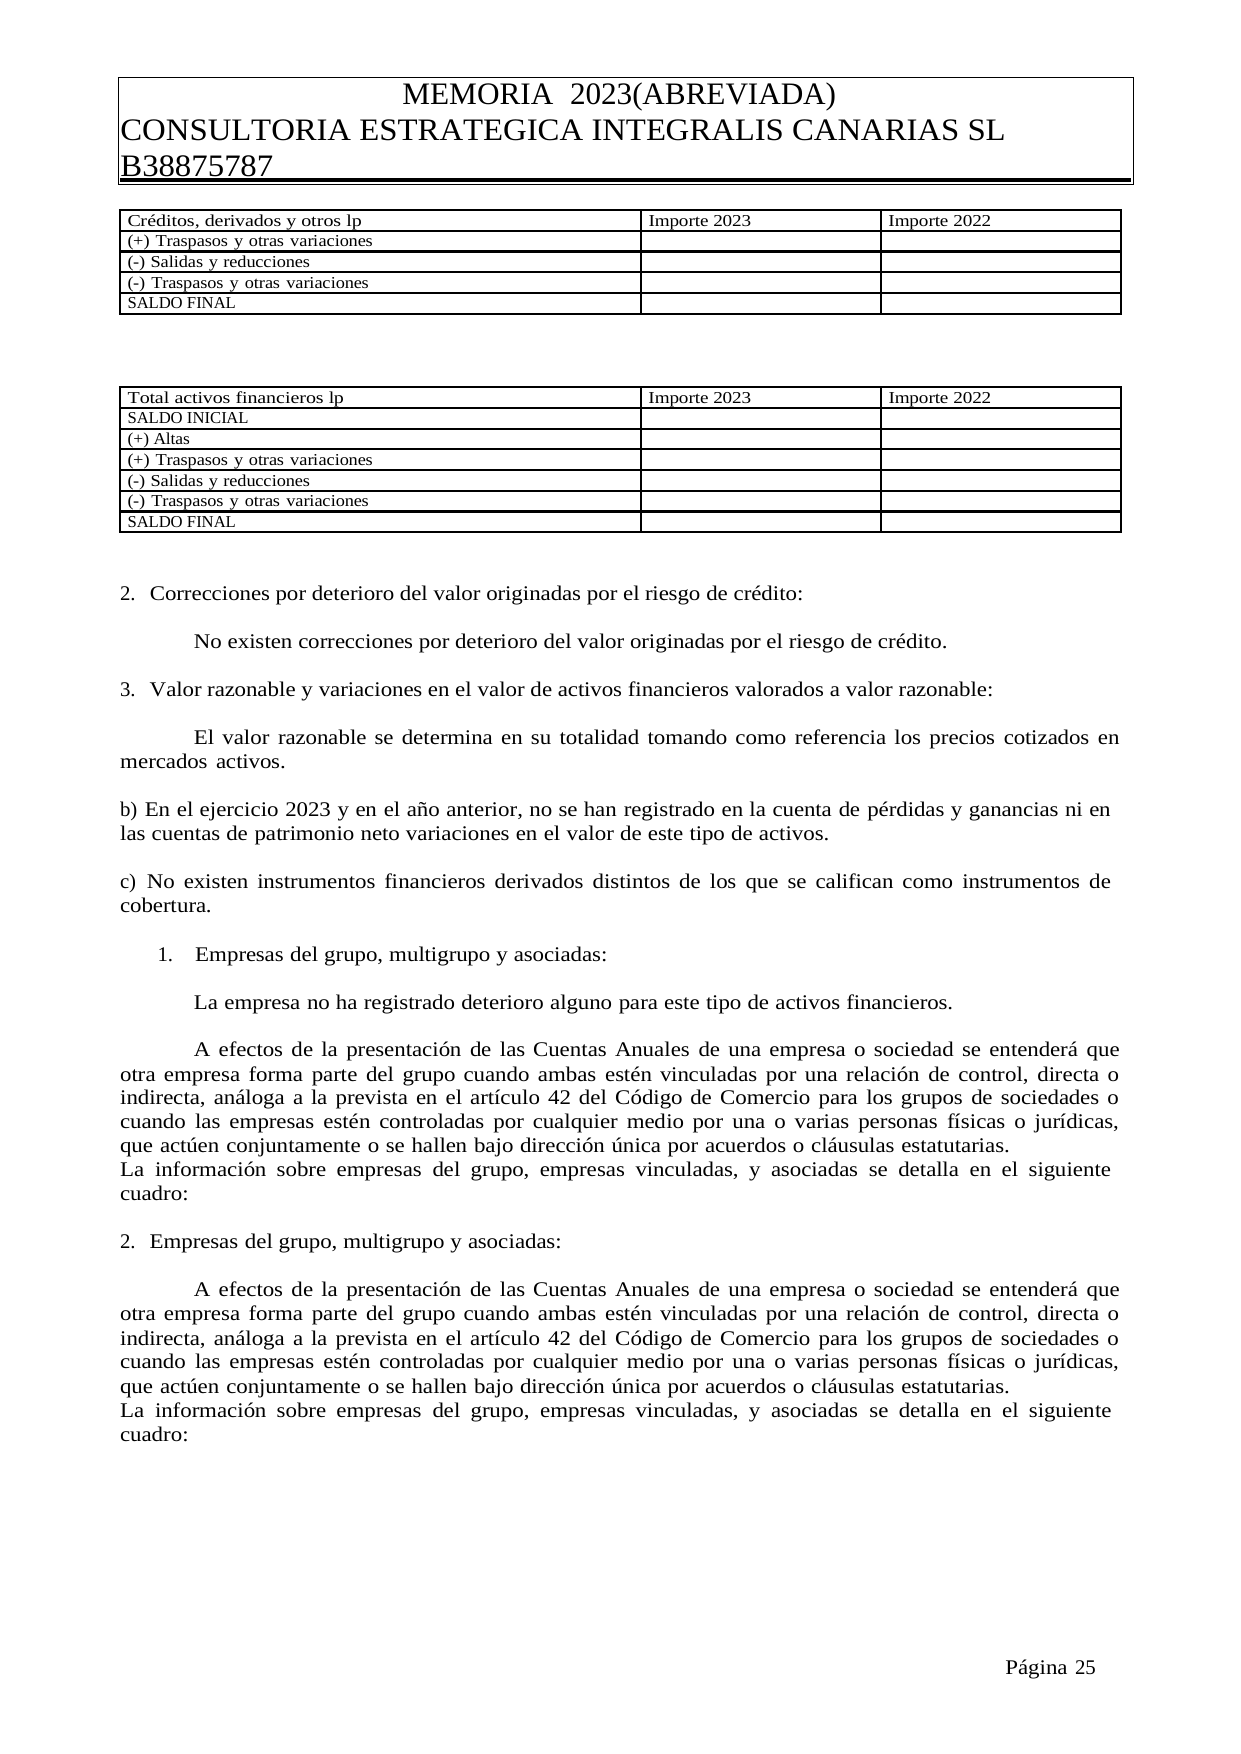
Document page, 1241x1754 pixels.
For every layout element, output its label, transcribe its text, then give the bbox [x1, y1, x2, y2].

table_cell [642, 232, 880, 250]
table_cell [642, 450, 880, 469]
list En el ejercicio 2023 y en el año anterior, no se han registrado en la cuenta de pérdidas y ganancias ni en las cuentas de patrimonio neto variaciones en el valor de este tipo de activos. [120, 797, 1113, 845]
text El valor razonable se determina en su totalidad tomando como referencia los precios cotizados en mercados activos. [120, 725, 1119, 773]
table_cell (-) Traspasos y otras variaciones [121, 273, 640, 292]
text A efectos de la presentación de las Cuentas Anuales de una empresa o sociedad se entenderá que otra empresa forma parte del grupo cuando ambas estén vinculadas por una relación de control, directa o indirecta, análoga a la prevista en el artículo 42 del Código de Comercio para los grupos de sociedades o cuando las empresas estén controladas por cualquier medio por una o varias personas físicas o jurídicas, que actúen conjuntamente o se hallen bajo dirección única por acuerdos o cláusulas estatutarias. [120, 1277, 1119, 1398]
table_cell [642, 294, 880, 312]
table_cell [882, 492, 1120, 510]
table_header Importe 2023 [642, 388, 880, 407]
table_header Importe 2022 [882, 211, 1120, 229]
list Empresas del grupo, multigrupo y asociadas: [157, 941, 1142, 966]
table_cell (+) Traspasos y otras variaciones [121, 450, 640, 469]
text La información sobre empresas del grupo, empresas vinculadas, y asociadas se detalla en el siguiente cuadro: [120, 1398, 1113, 1446]
text No existen correcciones por deterioro del valor originadas por el riesgo de crédito. [194, 629, 1119, 653]
table_cell [882, 450, 1120, 469]
table_cell [882, 409, 1120, 427]
table_cell [642, 409, 880, 427]
table_header Total activos financieros lp [121, 388, 640, 407]
table_cell [642, 430, 880, 448]
table_cell [882, 513, 1120, 531]
list Empresas del grupo, multigrupo y asociadas: [120, 1229, 1142, 1253]
table_cell (+) Traspasos y otras variaciones [121, 232, 640, 250]
table_cell [642, 471, 880, 489]
table_header Importe 2022 [882, 388, 1120, 407]
table_cell (-) Traspasos y otras variaciones [121, 492, 640, 510]
table_cell SALDO FINAL [121, 513, 640, 531]
table_cell SALDO INICIAL [121, 409, 640, 427]
table_cell [642, 273, 880, 292]
table_cell [882, 294, 1120, 312]
text La información sobre empresas del grupo, empresas vinculadas, y asociadas se detalla en el siguiente cuadro: [120, 1157, 1113, 1205]
table_cell [882, 430, 1120, 448]
table_cell [642, 253, 880, 271]
table_header Importe 2023 [642, 211, 880, 229]
list No existen instrumentos financieros derivados distintos de los que se califican como instrumentos de cobertura. [120, 869, 1113, 917]
table_cell [882, 273, 1120, 292]
table_cell SALDO FINAL [121, 294, 640, 312]
table_cell [642, 492, 880, 510]
table_cell (+) Altas [121, 430, 640, 448]
list Correcciones por deterioro del valor originadas por el riesgo de crédito: [120, 581, 1142, 604]
table_cell [882, 232, 1120, 250]
table_cell [882, 471, 1120, 489]
table_cell [642, 513, 880, 531]
list Valor razonable y variaciones en el valor de activos financieros valorados a valor razonable: [120, 677, 1142, 701]
table_header Créditos, derivados y otros lp [121, 211, 640, 229]
text A efectos de la presentación de las Cuentas Anuales de una empresa o sociedad se entenderá que otra empresa forma parte del grupo cuando ambas estén vinculadas por una relación de control, directa o indirecta, análoga a la prevista en el artículo 42 del Código de Comercio para los grupos de sociedades o cuando las empresas estén controladas por cualquier medio por una o varias personas físicas o jurídicas, que actúen conjuntamente o se hallen bajo dirección única por acuerdos o cláusulas estatutarias. [120, 1038, 1119, 1157]
text La empresa no ha registrado deterioro alguno para este tipo de activos financieros. [194, 990, 1119, 1014]
table_cell [882, 253, 1120, 271]
table_cell (-) Salidas y reducciones [121, 253, 640, 271]
table_cell (-) Salidas y reducciones [121, 471, 640, 489]
